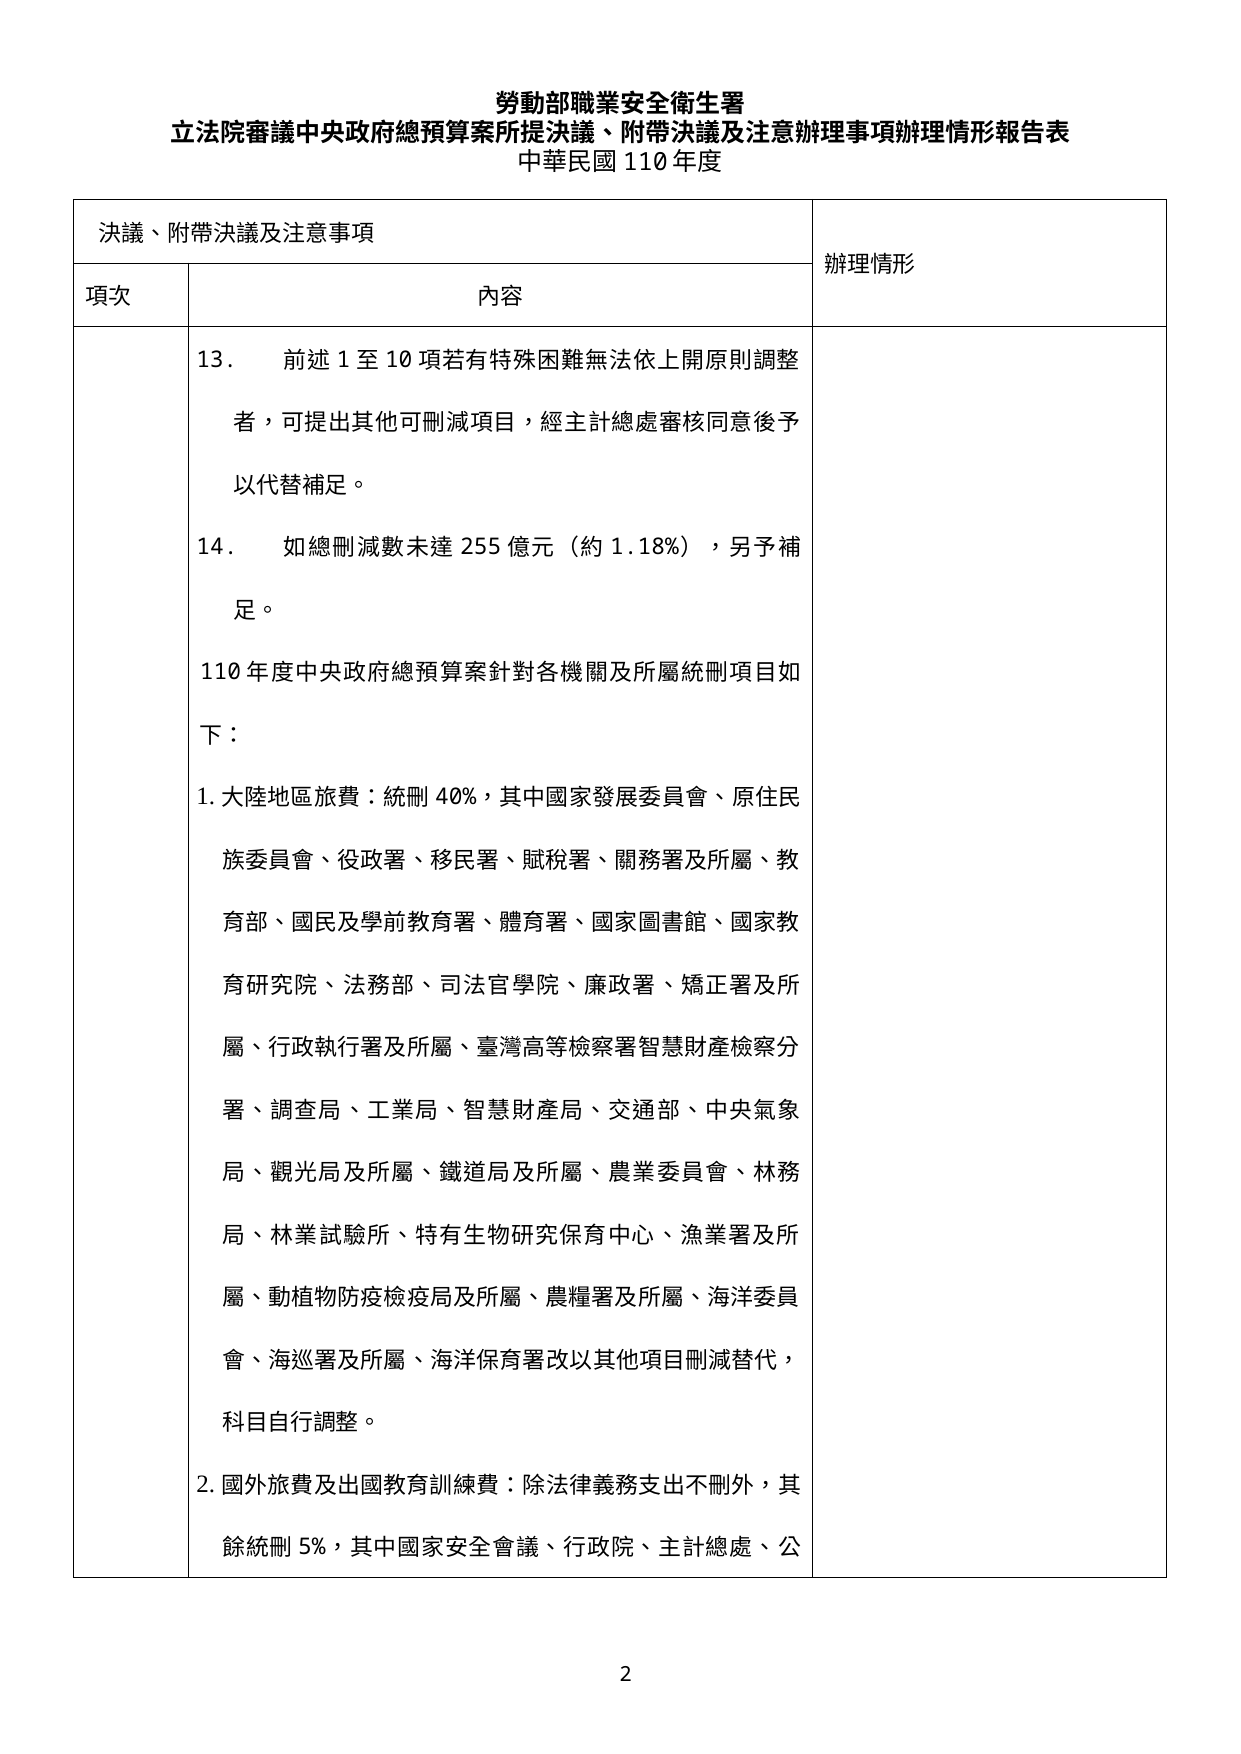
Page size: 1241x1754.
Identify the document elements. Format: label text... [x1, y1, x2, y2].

table_cell 110年度總預算案針對各機關所屬通案刪減用途別項目決議如下： 減列大陸地區旅費40%。 減列國外旅費及出國教育訓練費（不含現行法律明文規定支出）5%。 減列委辦費（不含現行法律明文規定支出）5%。 減列房屋建築養護費、車輛及辦公器具養護費、設施及機械設備養護費5%。 減列軍事裝備及設施3%。 減列一般事務費（不含現行法律明文規定支出）5%。 減列政令宣導費20%。 減列設備及投資（不含現行法律明文規定支出及資產作價投資）6%。 減列對國內團體之捐助及政府機關間之補助（不含現行法律明文規定支出）5%。 對地方政府之補助（不含現行法律明文規定支出及一般性補助款）5%。 前述1至6項允許在業務費科目範圍內調整。 前述9至10項允許在獎補助費科目範圍內調整。 前述1至10項若有特殊困難無法依上開原則調整者，可提出其他可刪減項目，經主計總處審核同意後予以代替補足。 如總刪減數未達255億元（約1.18%），另予補足。 110年度中央政府總預算案針對各機關及所屬統刪項目如下： 大陸地區旅費：統刪40%，其中國家發展委員會、原住民族委員會、役政署、移民署、賦稅署、關務署及所屬、教育部、國民及學前教育署、體育署、國家圖書館、國家教育研究院、法務部、司法官學院、廉政署、矯正署及所屬、行政執行署及所屬、臺灣高等檢察署智慧財產檢察分署、調查局、工業局、智慧財產局、交通部、中央氣象局、觀光局及所屬、鐵道局及所屬、農業委員會、林務局、林業試驗所、特有生物研究保育中心、漁業署及所屬、動植物防疫檢疫局及所屬、農糧署及所屬、海洋委員會、海巡署及所屬、海洋保育署改以其他項目刪減替代，科目自行調整。 國外旅費及出國教育訓練費：除法律義務支出不刪外，其餘統刪5%，其中國家安全會議、行政院、主計總處、公務人力發展學院、國立故宮博物院、檔案管理局、原住民族委員會、原住民族文化發展中心、客家委員會及所屬、立法院、考選部、銓敘部、國家文官學院及所屬、公務人員退休撫卹基金管理委員會、內政部、營建署及所屬、中央警察大學、移民署、外交部、領事事務局、國防部所屬、財政部、國庫署、賦稅署、臺北國稅局、高雄國稅局、北區國稅局及所屬、南區國稅局及所屬、關務署及所屬、財政資訊中心、教育部、國民及學前教育署、體育署、青年發展署、國家圖書館、國立公共資訊圖書館、國家教育研究院、法務部、司法官學院、法醫研究所、廉政署、矯正署及所屬、臺灣高等檢察署、調查局、工業局、智慧財產局、加工出口區管理處及所屬、中央地質調查所、能源局、交通部、民用航空局、中央氣象局、觀光局及所屬、運輸研究所、公路總局及所屬、鐵道局及所屬、勞動基金運用局、僑務委員會、原子能委員會、輻射偵測中心、放射性物料管理局、核能研究所、農業委員會、林務局、水土保持局、農業試驗所、林業試驗所、水產試驗所、畜產試驗所、家畜衛生試驗所、農業藥物毒物試驗所、特有生物研究保育中心、種苗改良繁殖場、臺中區農業改良場、高雄區農業改良場、花蓮區農業改良場、漁業署及所屬、動植物防疫檢疫局及所屬、農業金融局、農糧署及所屬、環境檢驗所、科技部、新竹科學園區管理局、南部科學園區管理局、保險局、海洋委員會、海巡署及所屬、海洋保育署改以其他項目刪減替代，科目自行調整。 委辦費：除法律義務支出不刪外，其餘統刪5%，其中國家安全會議、行政院、公務人力發展學院、立法院、考試院、銓敘部、內政部、移民署、外交及國際事務學院、國防部所屬、國庫署、國家教育研究院、法務部、司法官學院、法醫研究所、廉政署、矯正署及所屬、經濟部、交通部、中央氣象局、運輸研究所、公路總局及所屬、農業委員會、家畜衛生試驗所、農業藥物毒物試驗所、特有生物研究保育中心、種苗改良繁殖場、臺南區農業改良場、花蓮區農業改良場、漁業署及所屬、動植物防疫檢疫局及所屬、環境檢驗所、中部科學園區管理局、南部科學園區管理局、海洋委員會、海巡署及所屬、海洋保育署改以其他項目刪減替代，科目自行調整。 房屋建築養護費、車輛及辦公器具養護費、設施及機械設備養護費：統刪5%，其中行政院、主計總處、公務人力發展學院、國立故宮博物院、檔案管理局、客家委員會及所屬、公平交易委員會、立法院、銓敘部、審計部、審計部臺北市審計處、審計部新北市審計處、審計部桃園市審計處、審計部臺中市審計處、審計部臺南市審計處、審計部高雄市審計處、內政部、消防署及所屬、移民署、領事事務局、外交及國際事務學院、國防部所屬、財政部、國庫署、賦稅署、臺北國稅局、高雄國稅局、北區國稅局及所屬、中區國稅局及所屬、南區國稅局及所屬、關務署及所屬、國有財產署及所屬、教育部、國民及學前教育署、體育署、國家圖書館、國立公共資訊圖書館、國立教育廣播電臺、國家教育研究院、法務部、司法官學院、法醫研究所、廉政署、矯正署及所屬、行政執行署及所屬、最高檢察署、臺灣高等檢察署、臺灣高等檢察署臺中檢察分署、臺灣高等檢察署臺南檢察分署、臺灣高等檢察署高雄檢察分署、臺灣高等檢察署花蓮檢察分署、臺灣高等檢察署智慧財產檢察分署、臺灣臺北地方檢察署、臺灣士林地方檢察署、臺灣新北地方檢察署、臺灣桃園地方檢察署、臺灣新竹地方檢察署、臺灣苗栗地方檢察署、臺灣臺中地方檢察署、臺灣南投地方檢察署、臺灣彰化地方檢察署、臺灣雲林地方檢察署、臺灣嘉義地方檢察署、臺灣臺南地方檢察署、臺灣橋頭地方檢察署、臺灣高雄地方檢察署、臺灣屏東地方檢察署、臺灣臺東地方檢察署、臺灣花蓮地方檢察署、臺灣宜蘭地方檢察署、臺灣基隆地方檢察署、臺灣澎湖地方檢察署、福建高等檢察署金門檢察分署、福建金門地方檢察署、福建連江地方檢察署、調查局、經濟部、標準檢驗局及所屬、中小企業處、加工出口區管理處及所屬、交通部、民用航空局、中央氣象局、觀光局及所屬、運輸研究所、公路總局及所屬、鐵道局及所屬、僑務委員會、原子能委員會、輻射偵測中心、放射性物料管理局、農業委員會、水土保持局、家畜衛生試驗所、特有生物研究保育中心、桃園區農業改良場、臺南區農業改良場、高雄區農業改良場、花蓮區農業改良場、漁業署及所屬、動植物防疫檢疫局及所屬、農業金融局、毒物及化學物質局、環境檢驗所、新竹科學園區管理局、海洋委員會、海巡署及所屬、海洋保育署改以其他項目刪減替代，科目自行調整。 軍事裝備及設施：統刪3%。 一般事務費：除法律義務支出不刪外，其餘統刪5%，其中總統府、行政院、主計總處、國家發展委員會、客家委員會及所屬、公平交易委員會、國家通訊傳播委員會、公共工程委員會、立法院、最高法院、最高行政法院、臺北高等行政法院、臺中高等行政法院、高雄高等行政法院、懲戒法院、法官學院、智慧財產法院、臺灣高等法院、臺灣高等法院臺中分院、臺灣高等法院臺南分院、臺灣高等法院高雄分院、臺灣高等法院花蓮分院、臺灣臺北地方法院、臺灣士林地方法院、臺灣新北地方法院、臺灣桃園地方法院、臺灣新竹地方法院、臺灣苗栗地方法院、臺灣臺中地方法院、臺灣南投地方法院、臺灣彰化地方法院、臺灣雲林地方法院、臺灣嘉義地方法院、臺灣臺南地方法院、臺灣橋頭地方法院、臺灣高雄地方法院、臺灣屏東地方法院、臺灣臺東地方法院、臺灣花蓮地方法院、臺灣宜蘭地方法院、臺灣基隆地方法院、臺灣澎湖地方法院、臺灣高雄少年及家事法院、福建高等法院金門分院、福建金門地方法院、福建連江地方法院、考試院、考選部、審計部、審計部臺北市審計處、審計部新北市審計處、審計部桃園市審計處、審計部臺中市審計處、審計部臺南市審計處、審計部高雄市審計處、警政署及所屬、消防署及所屬、空中勤務總隊、外交部、國防部所屬、財政部、國庫署、臺北國稅局、高雄國稅局、北區國稅局及所屬、中區國稅局及所屬、南區國稅局及所屬、關務署及所屬、國有財產署及所屬、財政資訊中心、國家圖書館、國立公共資訊圖書館、國立教育廣播電臺、國家教育研究院、法務部、司法官學院、法醫研究所、廉政署、矯正署及所屬、行政執行署及所屬、最高檢察署、臺灣高等檢察署、臺灣高等檢察署臺中檢察分署、臺灣高等檢察署臺南檢察分署、臺灣高等檢察署高雄檢察分署、臺灣高等檢察署花蓮檢察分署、臺灣高等檢察署智慧財產檢察分署、臺灣臺北地方檢察署、臺灣士林地方檢察署、臺灣新北地方檢察署、臺灣桃園地方檢察署、臺灣新竹地方檢察署、臺灣苗栗地方檢察署、臺灣臺中地方檢察署、臺灣南投地方檢察署、臺灣彰化地方檢察署、臺灣雲林地方檢察署、臺灣嘉義地方檢察署、臺灣臺南地方檢察署、臺灣橋頭地方檢察署、臺灣高雄地方檢察署、臺灣屏東地方檢察署、臺灣臺東地方檢察署、臺灣花蓮地方檢察署、臺灣宜蘭地方檢察署、臺灣基隆地方檢察署、臺灣澎湖地方檢察署、福建高等檢察署金門檢察分署、福建金門地方檢察署、福建連江地方檢察署、調查局、經濟部、標準檢驗局及所屬、中小企業處、加工出口區管理處及所屬、交通部、民用航空局、中央氣象局、觀光局及所屬、運輸研究所、公路總局及所屬、鐵道局及所屬、原子能委員會、輻射偵測中心、放射性物料管理局、農業委員會、水土保持局、家畜衛生試驗所、桃園區農業改良場、花蓮區農業改良場、漁業署及所屬、中央健康保險署、毒物及化學物質局、新竹科學園區管理局、金融監督管理委員會、銀行局、證券期貨局、保險局、檢查局、海洋委員會、海巡署及所屬、海洋保育署改以其他項目刪減替代，科目自行調整。 政令宣導費：統刪20%。 設備及投資：除法律義務支出及資產作價投資不刪外，其餘統刪6%，其中立法院、最高法院、高雄高等行政法院、懲戒法院、法官學院、智慧財產法院、臺灣高等法院、臺灣高等法院花蓮分院、臺灣士林地方法院、臺灣新北地方法院、臺灣桃園地方法院、臺灣新竹地方法院、臺灣苗栗地方法院、臺灣南投地方法院、臺灣彰化地方法院、臺灣雲林地方法院、臺灣高雄地方法院、臺灣花蓮地方法院、臺灣宜蘭地方法院、臺灣澎湖地方法院、臺灣高雄少年及家事法院、福建高等法院金門分院、福建金門地方法院、審計部臺北市審計處、審計部新北市審計處、審計部桃園市審計處、審計部臺中市審計處、審計部臺南市審計處、審計部高雄市審計處、消防署及所屬、役政署、建築研究所、外交及國際事務學院、國防部所屬、財政部、國庫署、賦稅署、臺北國稅局、中區國稅局及所屬、關務署及所屬、國有財產署及所屬、財政資訊中心、國家圖書館、國立公共資訊圖書館、國立教育廣播電臺、國家教育研究院、法務部、司法官學院、法醫研究所、廉政署、行政執行署及所屬、最高檢察署、臺灣高等檢察署、臺灣高等檢察署臺中檢察分署、臺灣高等檢察署臺南檢察分署、臺灣高等檢察署高雄檢察分署、臺灣高等檢察署花蓮檢察分署、臺灣高等檢察署智慧財產檢察分署、臺灣臺北地方檢察署、臺灣士林地方檢察署、臺灣新北地方檢察署、臺灣桃園地方檢察署、臺灣新竹地方檢察署、臺灣苗栗地方檢察署、臺灣南投地方檢察署、臺灣雲林地方檢察署、臺灣嘉義地方檢察署、臺灣臺南地方檢察署、臺灣橋頭地方檢察署、臺灣高雄地方檢察署、臺灣屏東地方檢察署、臺灣臺東地方檢察署、臺灣花蓮地方檢察署、臺灣宜蘭地方檢察署、臺灣基隆地方檢察署、臺灣澎湖地方檢察署、福建高等檢察署金門檢察分署、福建金門地方檢察署、福建連江地方檢察署、調查局、經濟部、工業局、水利署及所屬、中央氣象局、觀光局及所屬、公路總局及所屬、鐵道局及所屬、金融監督管理委員會、海洋委員會、海洋保育署改以其他項目刪減替代，科目自行調整。 對國內團體之捐助與政府機關間之補助：除法律義務支出不刪外，其餘統刪5%，其中司法院、內政部、營建署及所屬、消防署及所屬、法務部、臺灣臺北地方檢察署、臺灣士林地方檢察署、臺灣新北地方檢察署、臺灣桃園地方檢察署、臺灣新竹地方檢察署、臺灣苗栗地方檢察署、臺灣臺中地方檢察署、臺灣南投地方檢察署、臺灣彰化地方檢察署、臺灣雲林地方檢察署、臺灣嘉義地方檢察署、臺灣臺南地方檢察署、臺灣橋頭地方檢察署、臺灣高雄地方檢察署、臺灣屏東地方檢察署、臺灣臺東地方檢察署、臺灣花蓮地方檢察署、臺灣宜蘭地方檢察署、臺灣基隆地方檢察署、臺灣澎湖地方檢察署、福建金門地方檢察署、福建連江地方檢察署、標準檢驗局及所屬、交通部、觀光局及所屬、公路總局及所屬、核能研究所、農業委員會、水土保持局、漁業署及所屬、動植物防疫檢疫局及所屬、環境保護署、文化部、新竹科學園區管理局、海洋委員會、海洋保育署改以其他項目刪減替代，科目自行調整。 對地方政府之補助：除法律義務支出及一般性補助款不刪外，其餘統刪5%，其中人事行政總處、役政署、臺灣臺中地方檢察署、臺灣南投地方檢察署、臺灣彰化地方檢察署、臺灣雲林地方檢察署、臺灣嘉義地方檢察署、臺灣臺南地方檢察署、臺灣橋頭地方檢察署、臺灣高雄地方檢察署、臺灣屏東地方檢察署、臺灣花蓮地方檢察署、交通部、公路總局及所屬、鐵道局及所屬、漁業署及所屬、動植物防疫檢疫局及所屬、海洋委員會、海洋保育署改以其他項目刪減替代，科目自行調整。 [189, 327, 812, 1577]
table_cell 項次 [74, 264, 188, 326]
table_cell [813, 327, 1166, 1577]
table_cell [74, 327, 188, 1577]
table_header 決議、附帶決議及注意事項 [74, 200, 812, 262]
table_header 辦理情形 [813, 200, 1166, 326]
table_cell 內容 [189, 264, 812, 326]
